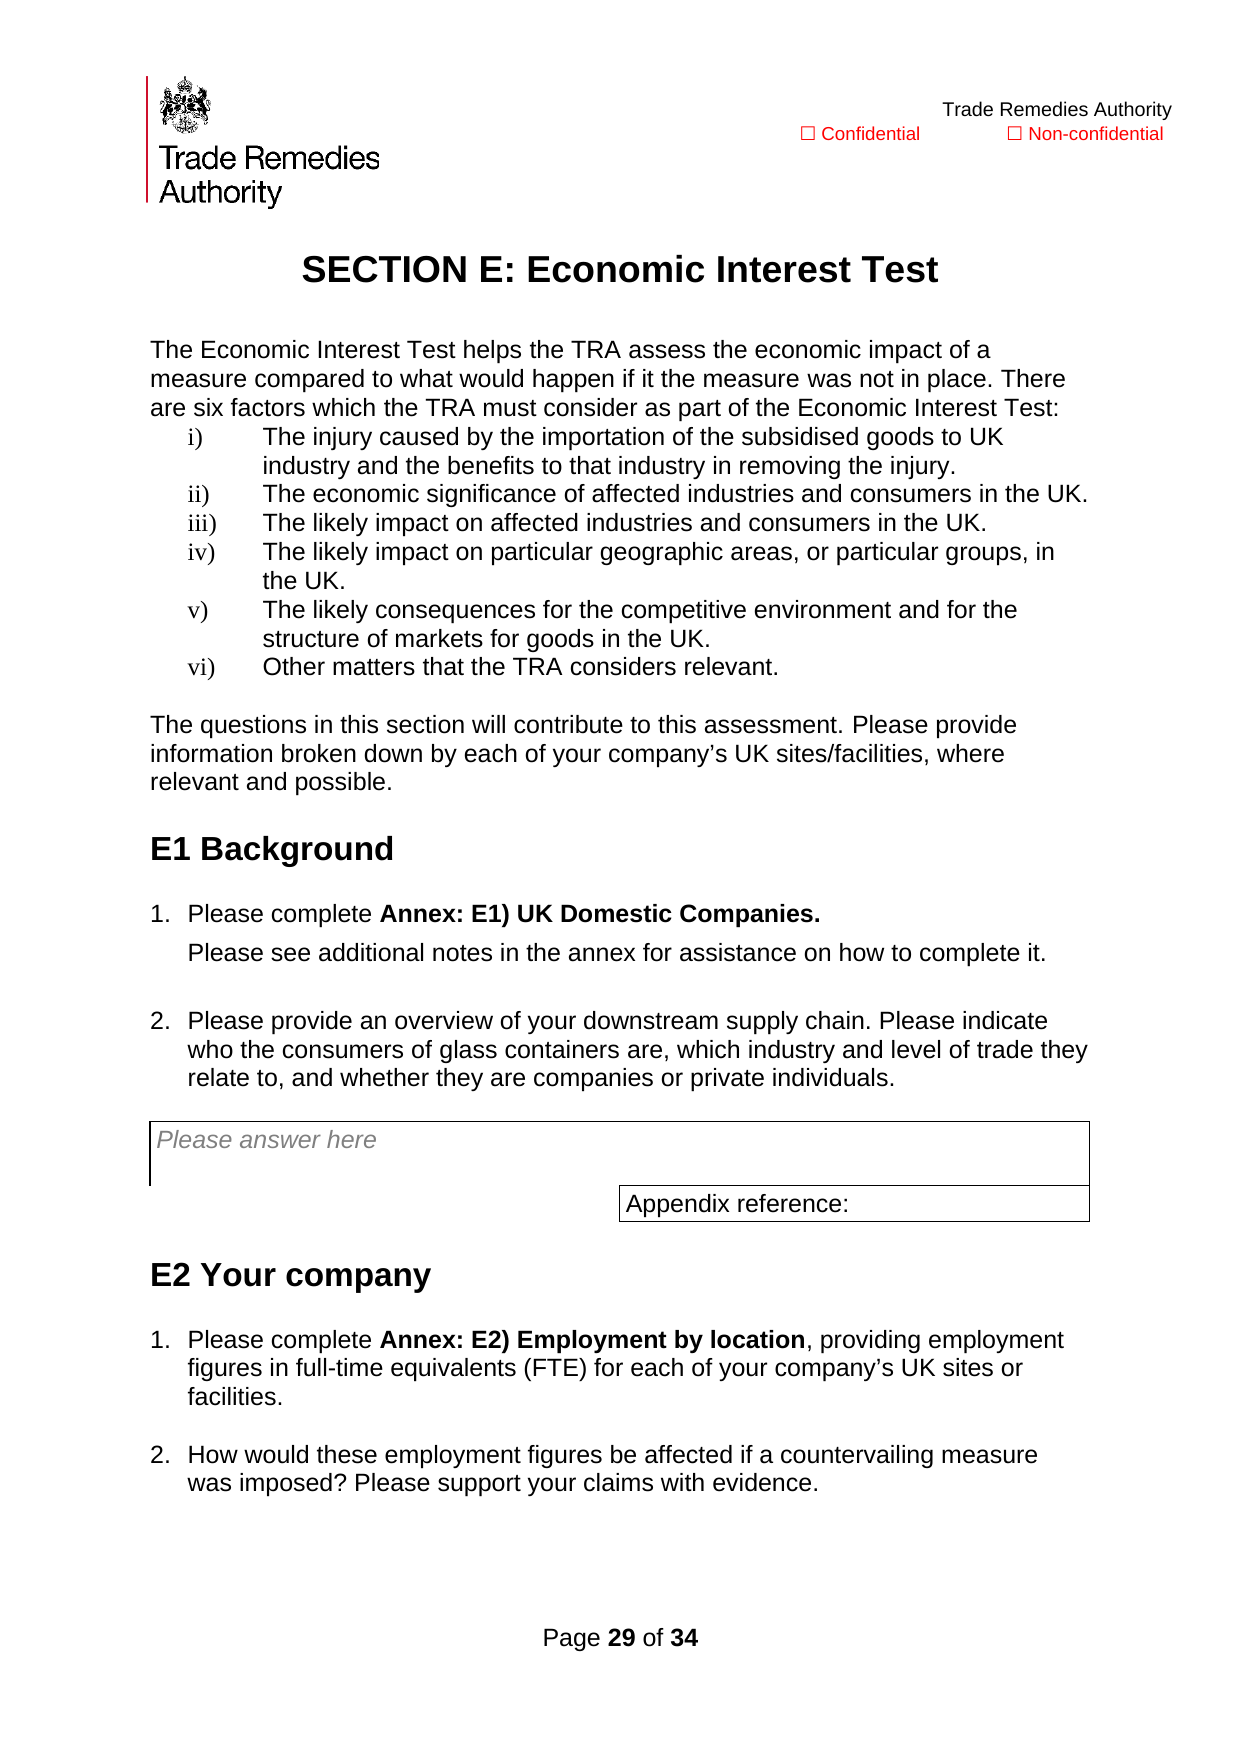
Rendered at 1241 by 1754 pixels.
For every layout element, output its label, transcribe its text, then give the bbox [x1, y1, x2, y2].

text The Economic Interest Test helps the TRA assess the economic impact of a measure compared to what would happen if it the measure was not in place. There are six factors which the TRA must consider as part of the Economic Interest Test: [150, 336, 1090, 422]
text The questions in this section will contribute to this assessment. Please provide information broken down by each of your company’s UK sites/facilities, where relevant and possible. [150, 710, 1090, 796]
text Please see additional notes in the annex for assistance on how to complete it. [187, 938, 1090, 967]
subtitle SECTION E: Economic Interest Test [150, 247, 1090, 290]
list The likely consequences for the competitive environment and for the structure of markets for goods in the UK. [187, 595, 1090, 652]
subtitle E2 Your company [150, 1255, 1090, 1293]
subtitle E1 Background [150, 829, 1090, 867]
table_cell [150, 1186, 619, 1221]
list Please complete Annex: E2) Employment by location, providing employment figures in full-time equivalents (FTE) for each of your company’s UK sites or facilities. [150, 1325, 1090, 1411]
list The likely impact on particular geographic areas, or particular groups, in the UK. [187, 537, 1090, 595]
list The likely impact on affected industries and consumers in the UK. [187, 508, 1090, 537]
list Please complete Annex: E1) UK Domestic Companies. [150, 899, 1090, 928]
table_header Please answer here [151, 1122, 1089, 1185]
list The injury caused by the importation of the subsidised goods to UK industry and the benefits to that industry in removing the injury. [187, 422, 1090, 479]
list Please provide an overview of your downstream supply chain. Please indicate who the consumers of glass containers are, which industry and level of trade they relate to, and whether they are companies or private individuals. [150, 1006, 1090, 1092]
list How would these employment figures be affected if a countervailing measure was imposed? Please support your claims with evidence. [150, 1440, 1090, 1497]
list The economic significance of affected industries and consumers in the UK. [187, 479, 1090, 508]
table_cell Appendix reference: [620, 1186, 1089, 1221]
list Other matters that the TRA considers relevant. [187, 652, 1090, 681]
